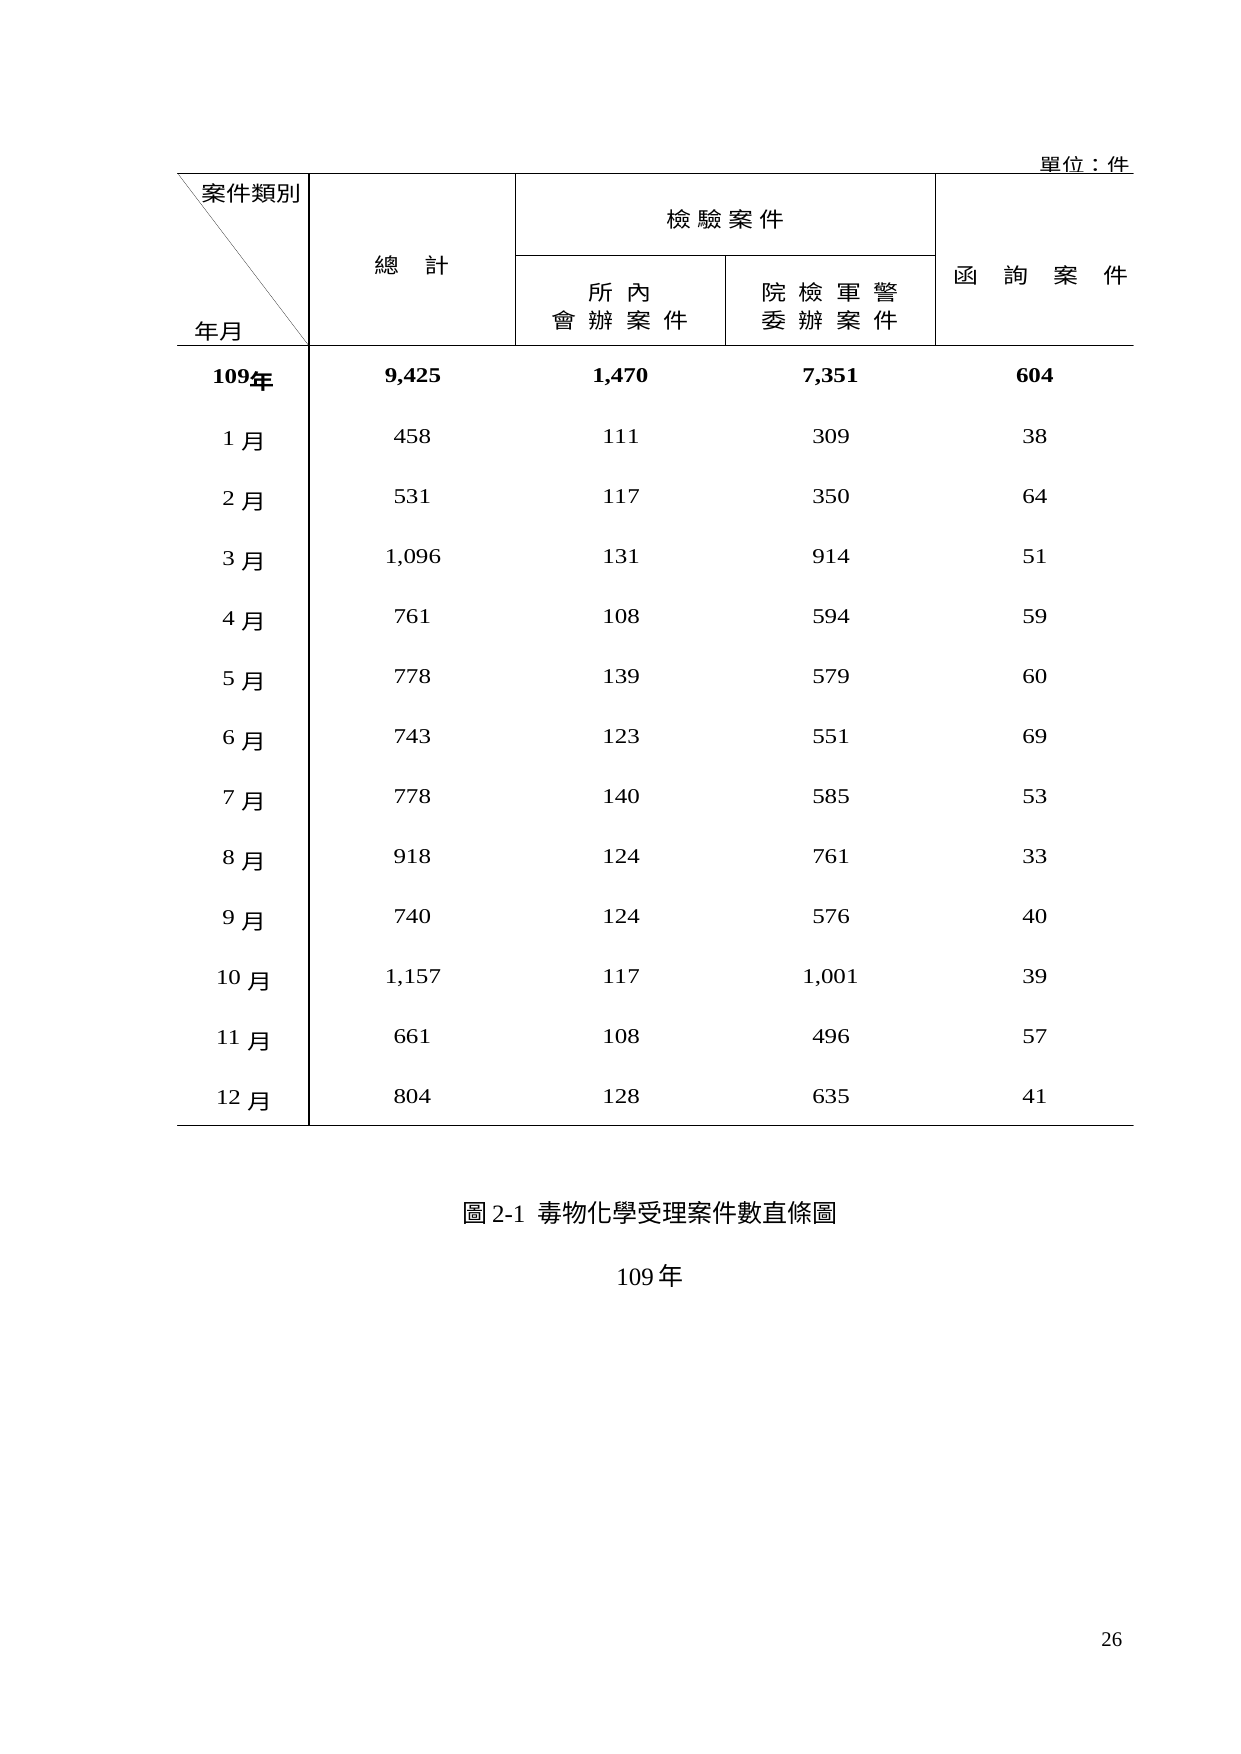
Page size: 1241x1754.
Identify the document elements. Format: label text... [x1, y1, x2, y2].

text 圖2-1 毒物化學受理案件數直條圖 [177, 1170, 1122, 1233]
text 109年 [177, 1233, 1122, 1295]
